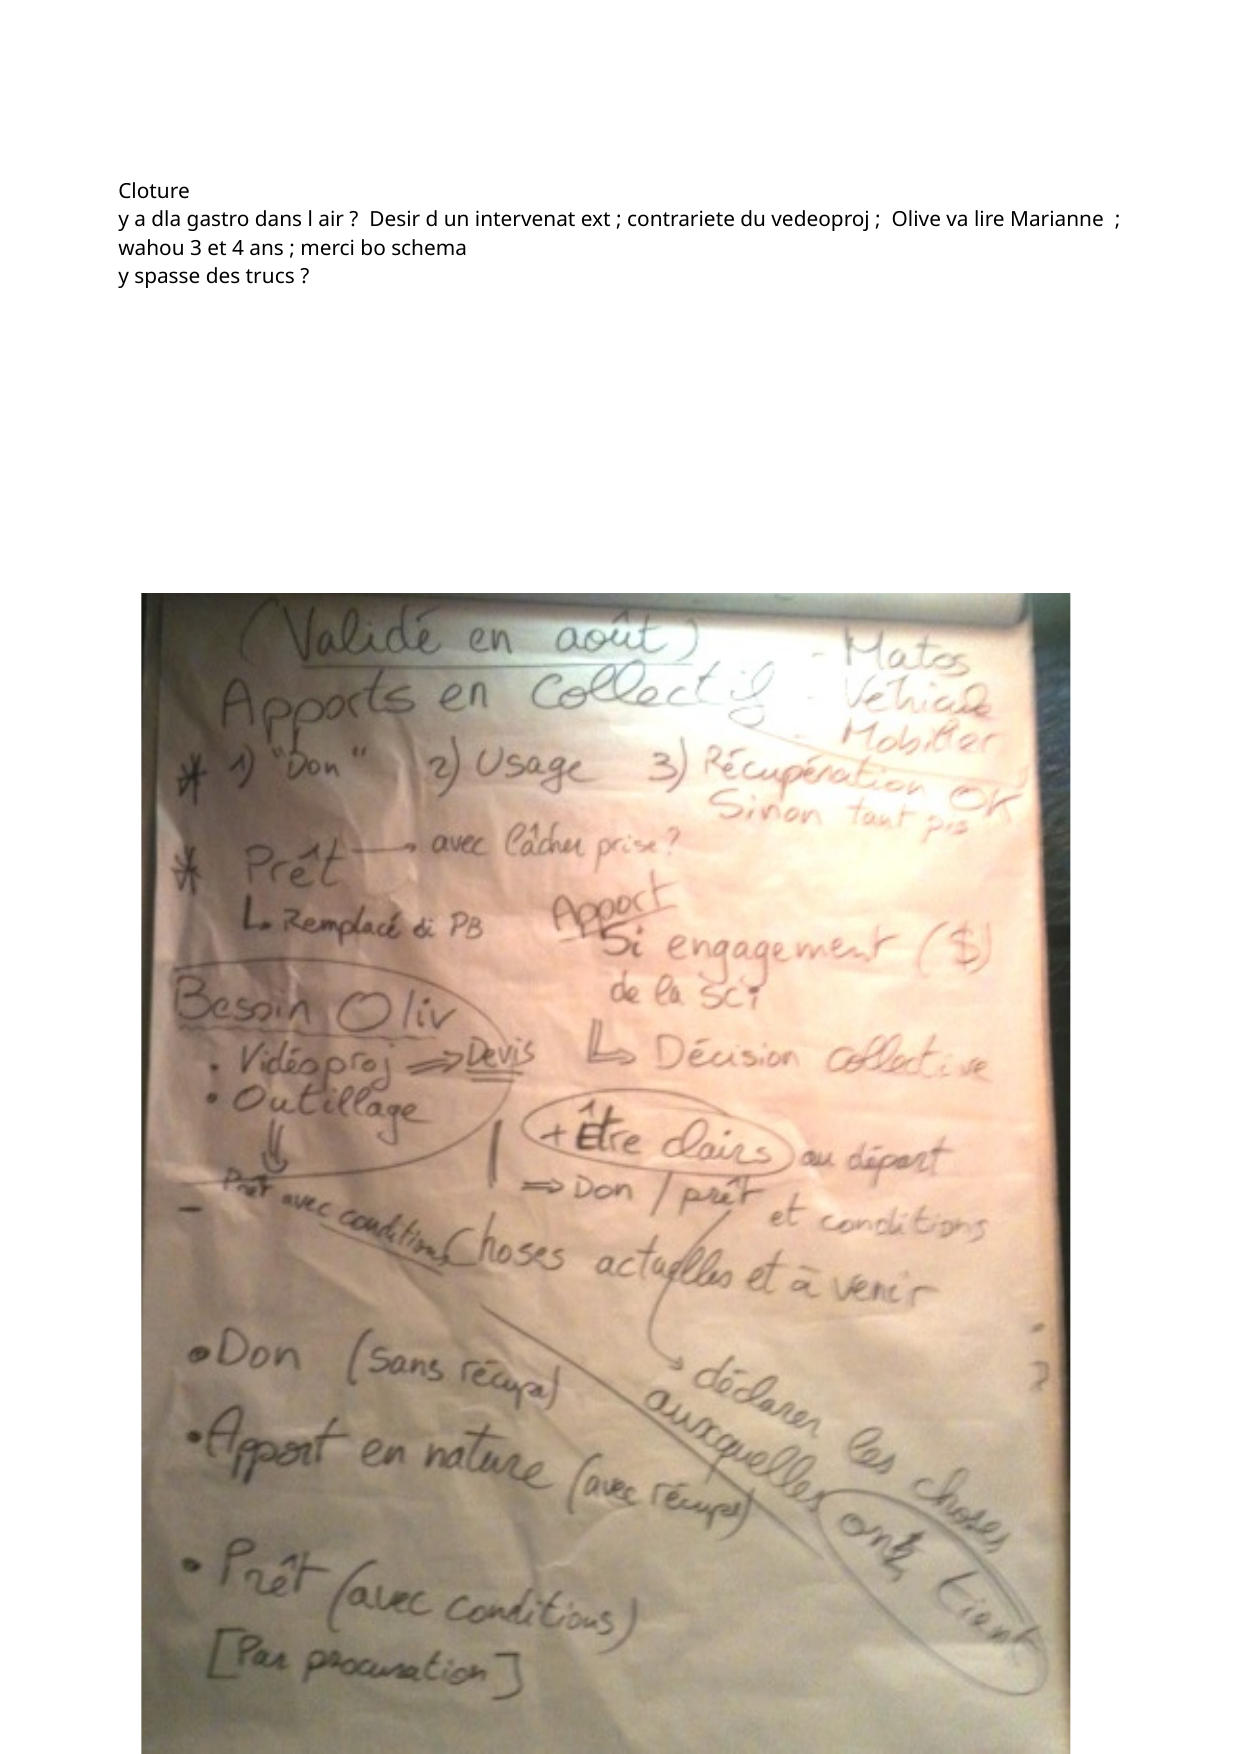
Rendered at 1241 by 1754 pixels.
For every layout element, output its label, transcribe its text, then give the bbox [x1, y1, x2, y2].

text y spasse des trucs ? [118, 261, 1122, 290]
picture [141, 593, 1071, 1754]
text Cloture [118, 176, 1122, 204]
text wahou 3 et 4 ans ; merci bo schema [118, 233, 1122, 261]
text y a dla gastro dans l air ? Desir d un intervenat ext ; contrariete du vedeoproj ; Olive va lire Marianne ; [118, 204, 1122, 233]
